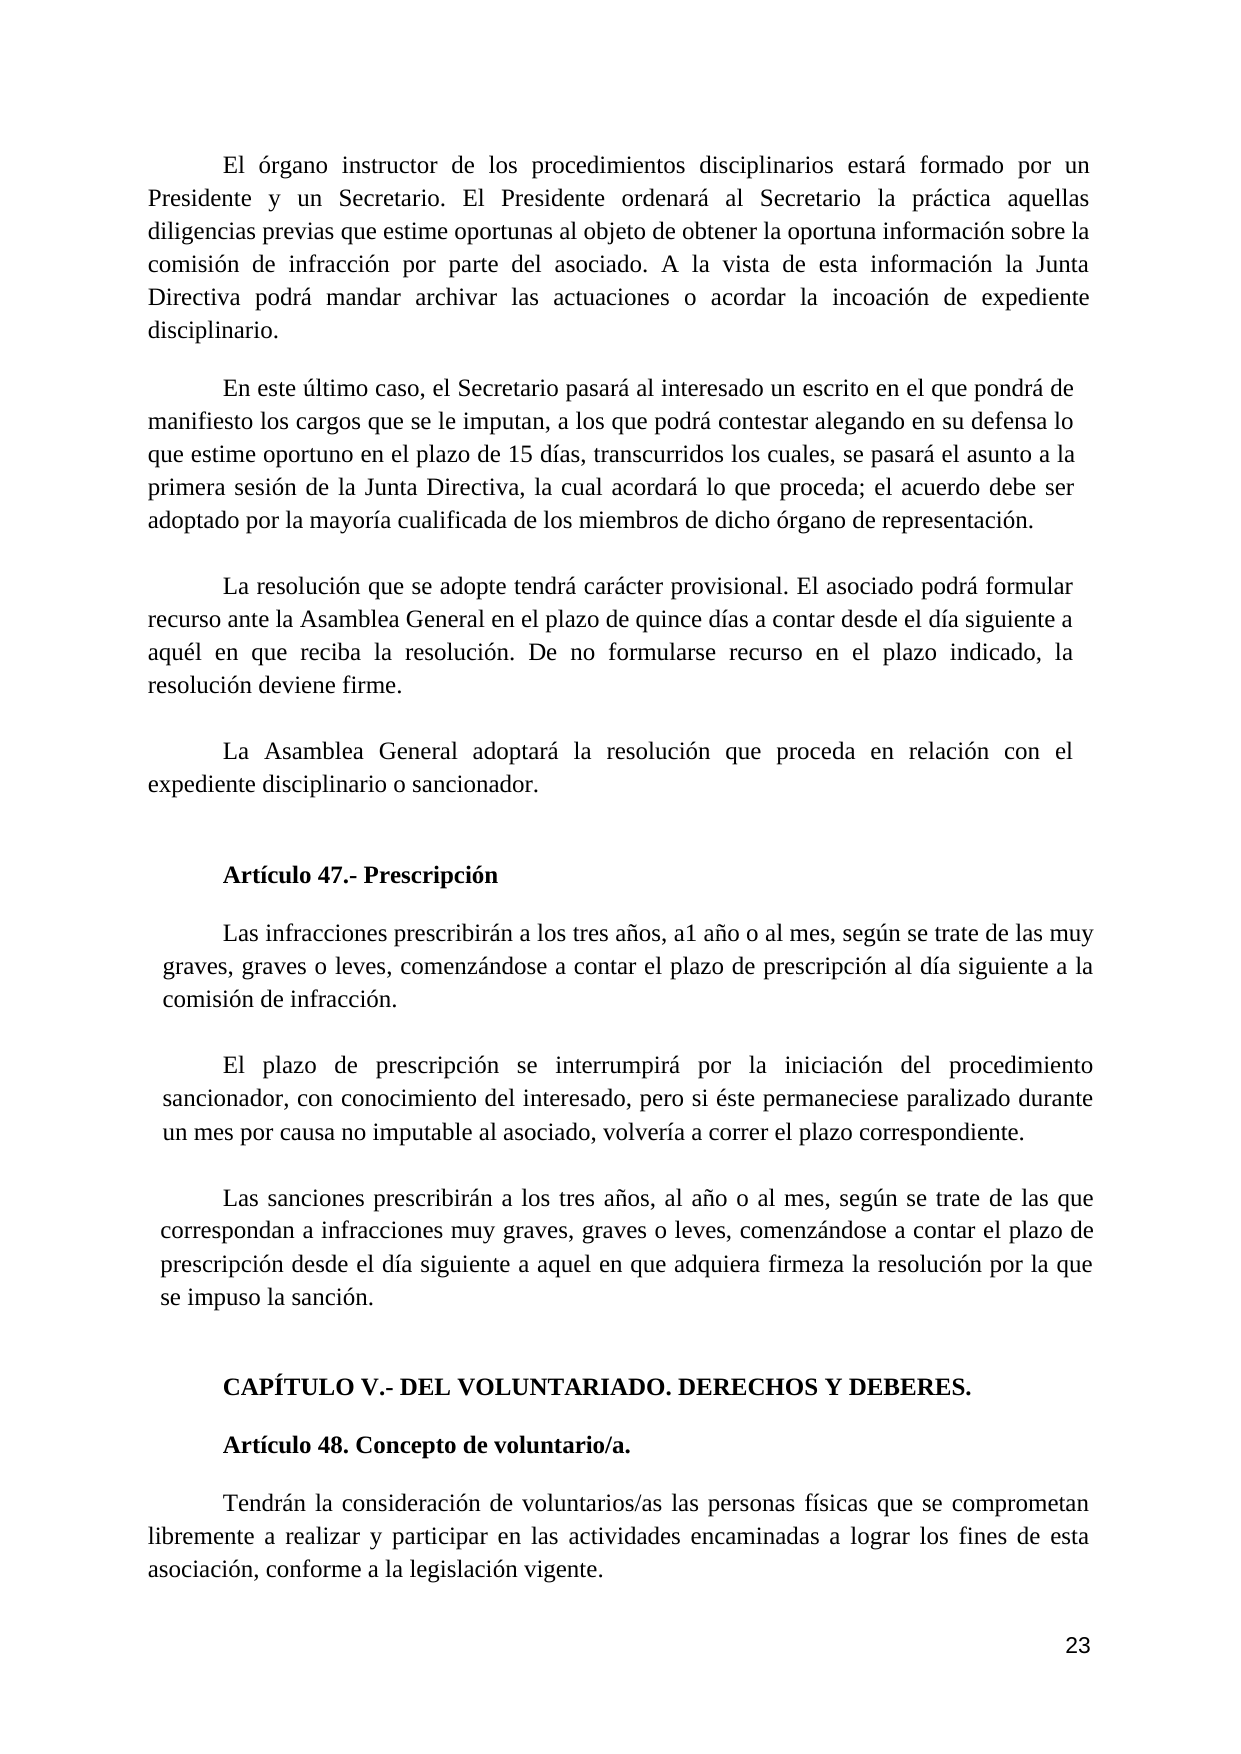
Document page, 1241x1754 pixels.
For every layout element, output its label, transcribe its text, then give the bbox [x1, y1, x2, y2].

text En este último caso, el Secretario pasará al interesado un escrito en el que pondrá de manifiesto los cargos que se le imputan, a los que podrá contestar alegando en su defensa lo que estime oportuno en el plazo de 15 días, transcurridos los cuales, se pasará el asunto a la primera sesión de la Junta Directiva, la cual acordará lo que proceda; el acuerdo debe ser adoptado por la mayoría cualificada de los miembros de dicho órgano de representación. [134, 373, 1076, 534]
text Artículo 47.- Prescripción [148, 860, 1091, 889]
text La resolución que se adopte tendrá carácter provisional. El asociado podrá formular recurso ante la Asamblea General en el plazo de quince días a contar desde el día siguiente a aquél en que reciba la resolución. De no formularse recurso en el plazo indicado, la resolución deviene firme. [148, 571, 1074, 699]
text Artículo 48. Concepto de voluntario/a. [162, 1430, 1091, 1459]
text Las sanciones prescribirán a los tres años, al año o al mes, según se trate de las que correspondan a infracciones muy graves, graves o leves, comenzándose a contar el plazo de prescripción desde el día siguiente a aquel en que adquiera firmeza la resolución por la que se impuso la sanción. [160, 1183, 1095, 1310]
subtitle CAPÍTULO V.- DEL VOLUNTARIADO. DERECHOS Y DEBERES. [148, 1372, 1091, 1401]
text Las infracciones prescribirán a los tres años, a1 año o al mes, según se trate de las muy graves, graves o leves, comenzándose a contar el plazo de prescripción al día siguiente a la comisión de infracción. [162, 918, 1095, 1013]
text Tendrán la consideración de voluntarios/as las personas físicas que se comprometan libremente a realizar y participar en las actividades encaminadas a lograr los fines de esta asociación, conforme a la legislación vigente. [148, 1488, 1091, 1583]
text El órgano instructor de los procedimientos disciplinarios estará formado por un Presidente y un Secretario. El Presidente ordenará al Secretario la práctica aquellas diligencias previas que estime oportunas al objeto de obtener la oportuna información sobre la comisión de infracción por parte del asociado. A la vista de esta información la Junta Directiva podrá mandar archivar las actuaciones o acordar la incoación de expediente disciplinario. [148, 150, 1091, 344]
text La Asamblea General adoptará la resolución que proceda en relación con el expediente disciplinario o sancionador. [148, 736, 1074, 798]
text El plazo de prescripción se interrumpirá por la iniciación del procedimiento sancionador, con conocimiento del interesado, pero si éste permaneciese paralizado durante un mes por causa no imputable al asociado, volvería a correr el plazo correspondiente. [162, 1051, 1095, 1145]
